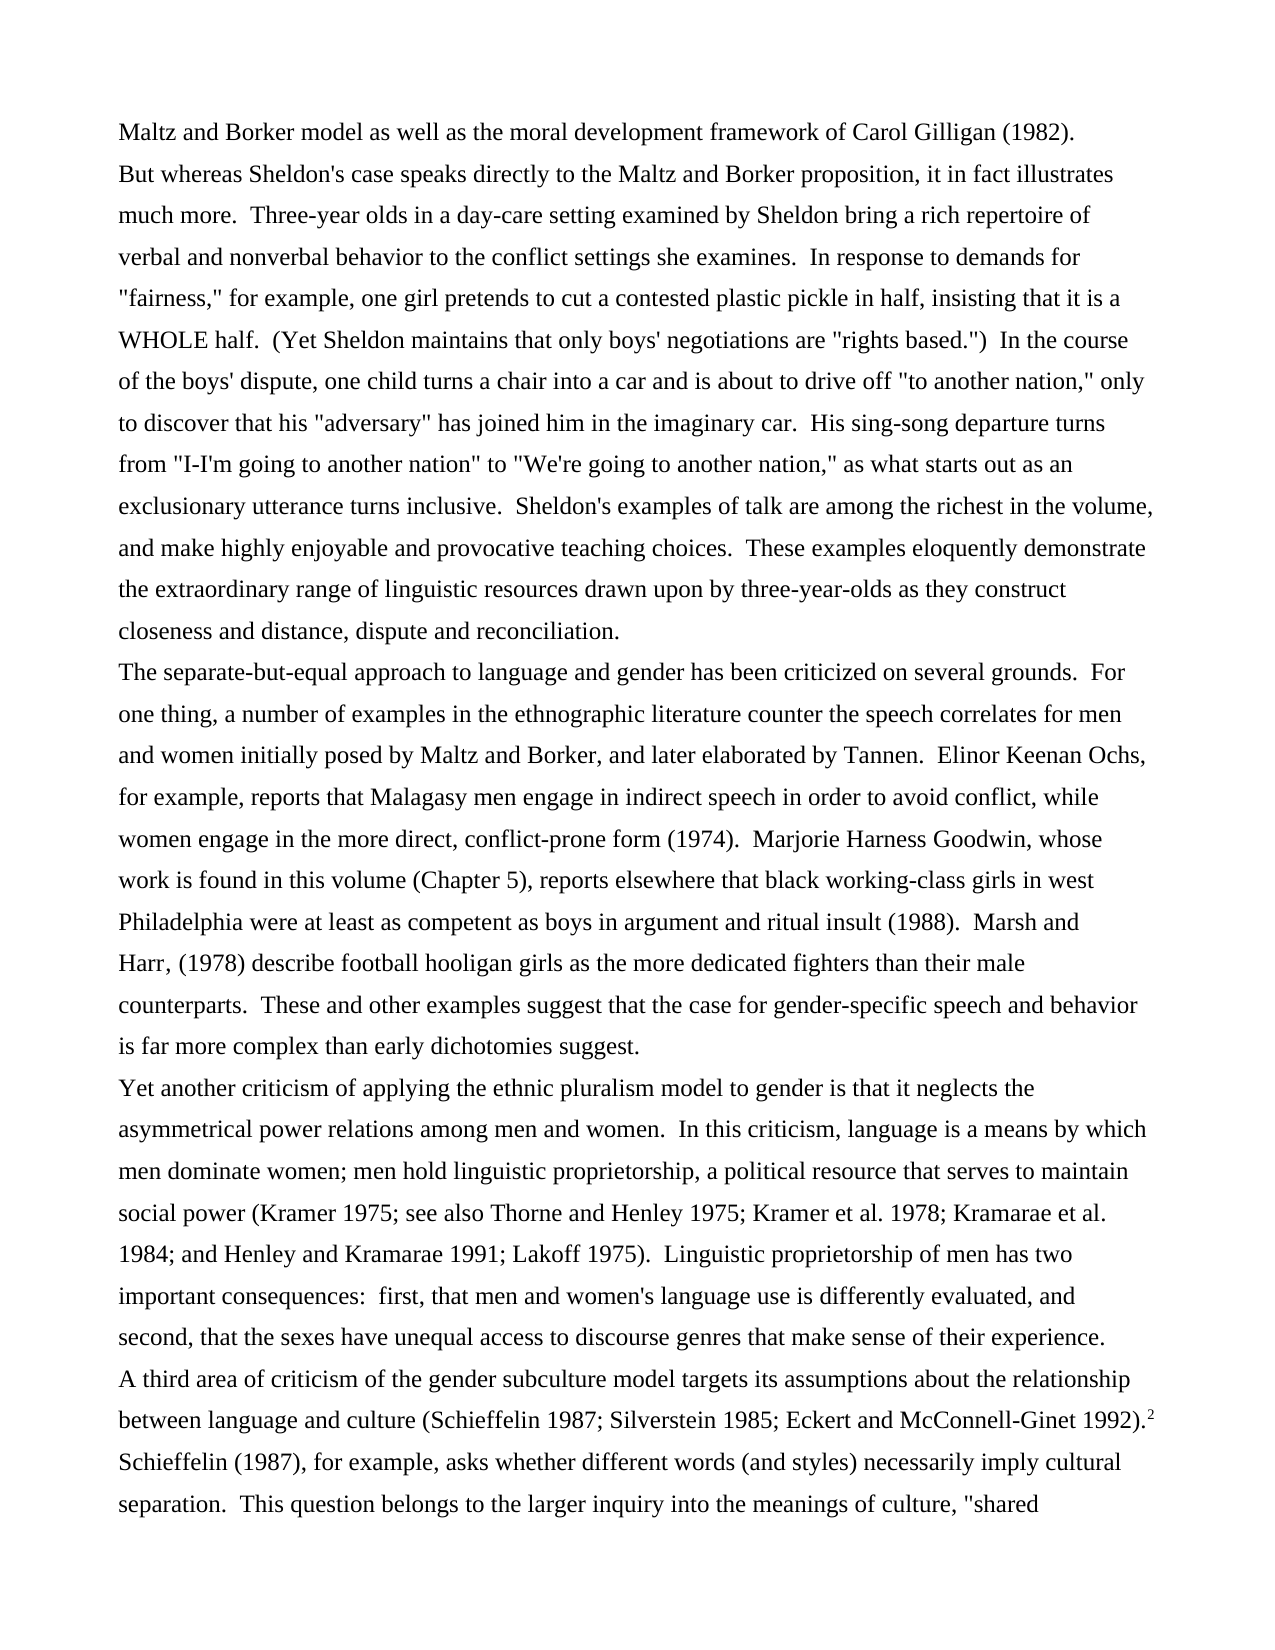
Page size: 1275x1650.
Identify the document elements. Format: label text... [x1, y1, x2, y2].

text Yet another criticism of applying the ethnic pluralism model to gender is that it neglects the asymmetrical power relations among men and women. In this criticism, language is a means by which men dominate women; men hold linguistic proprietorship, a political resource that serves to maintain social power (Kramer 1975; see also Thorne and Henley 1975; Kramer et al. 1978; Kramarae et al. 1984; and Henley and Kramarae 1991; Lakoff 1975). Linguistic proprietorship of men has two important consequences: first, that men and women's language use is differently evaluated, and second, that the sexes have unequal access to discourse genres that make sense of their experience. [118, 1074, 1155, 1351]
text The separate-but-equal approach to language and gender has been criticized on several grounds. For one thing, a number of examples in the ethnographic literature counter the speech correlates for men and women initially posed by Maltz and Borker, and later elaborated by Tannen. Elinor Keenan Ochs, for example, reports that Malagasy men engage in indirect speech in order to avoid conflict, while women engage in the more direct, conflict-prone form (1974). Marjorie Harness Goodwin, whose work is found in this volume (Chapter 5), reports elsewhere that black working-class girls in west Philadelphia were at least as competent as boys in argument and ritual insult (1988). Marsh and Harr‚ (1978) describe football hooligan girls as the more dedicated fighters than their male counterparts. These and other examples suggest that the case for gender-specific speech and behavior is far more complex than early dichotomies suggest. [118, 658, 1155, 1060]
text But whereas Sheldon's case speaks directly to the Maltz and Borker proposition, it in fact illustrates much more. Three-year olds in a day-care setting examined by Sheldon bring a rich repertoire of verbal and nonverbal behavior to the conflict settings she examines. In response to demands for "fairness," for example, one girl pretends to cut a contested plastic pickle in half, insisting that it is a WHOLE half. (Yet Sheldon maintains that only boys' negotiations are "rights based.") In the course of the boys' dispute, one child turns a chair into a car and is about to drive off "to another nation," only to discover that his "adversary" has joined him in the imaginary car. His sing-song departure turns from "I-I'm going to another nation" to "We're going to another nation," as what starts out as an exclusionary utterance turns inclusive. Sheldon's examples of talk are among the richest in the volume, and make highly enjoyable and provocative teaching choices. These examples eloquently demonstrate the extraordinary range of linguistic resources drawn upon by three-year-olds as they construct closeness and distance, dispute and reconciliation. [118, 160, 1155, 644]
text Maltz and Borker model as well as the moral development framework of Carol Gilligan (1982). [118, 118, 1155, 146]
text A third area of criticism of the gender subculture model targets its assumptions about the relationship between language and culture (Schieffelin 1987; Silverstein 1985; Eckert and McConnell-Ginet 1992).2 Schieffelin (1987), for example, asks whether different words (and styles) necessarily imply cultural separation. This question belongs to the larger inquiry into the meanings of culture, "shared [118, 1365, 1155, 1517]
